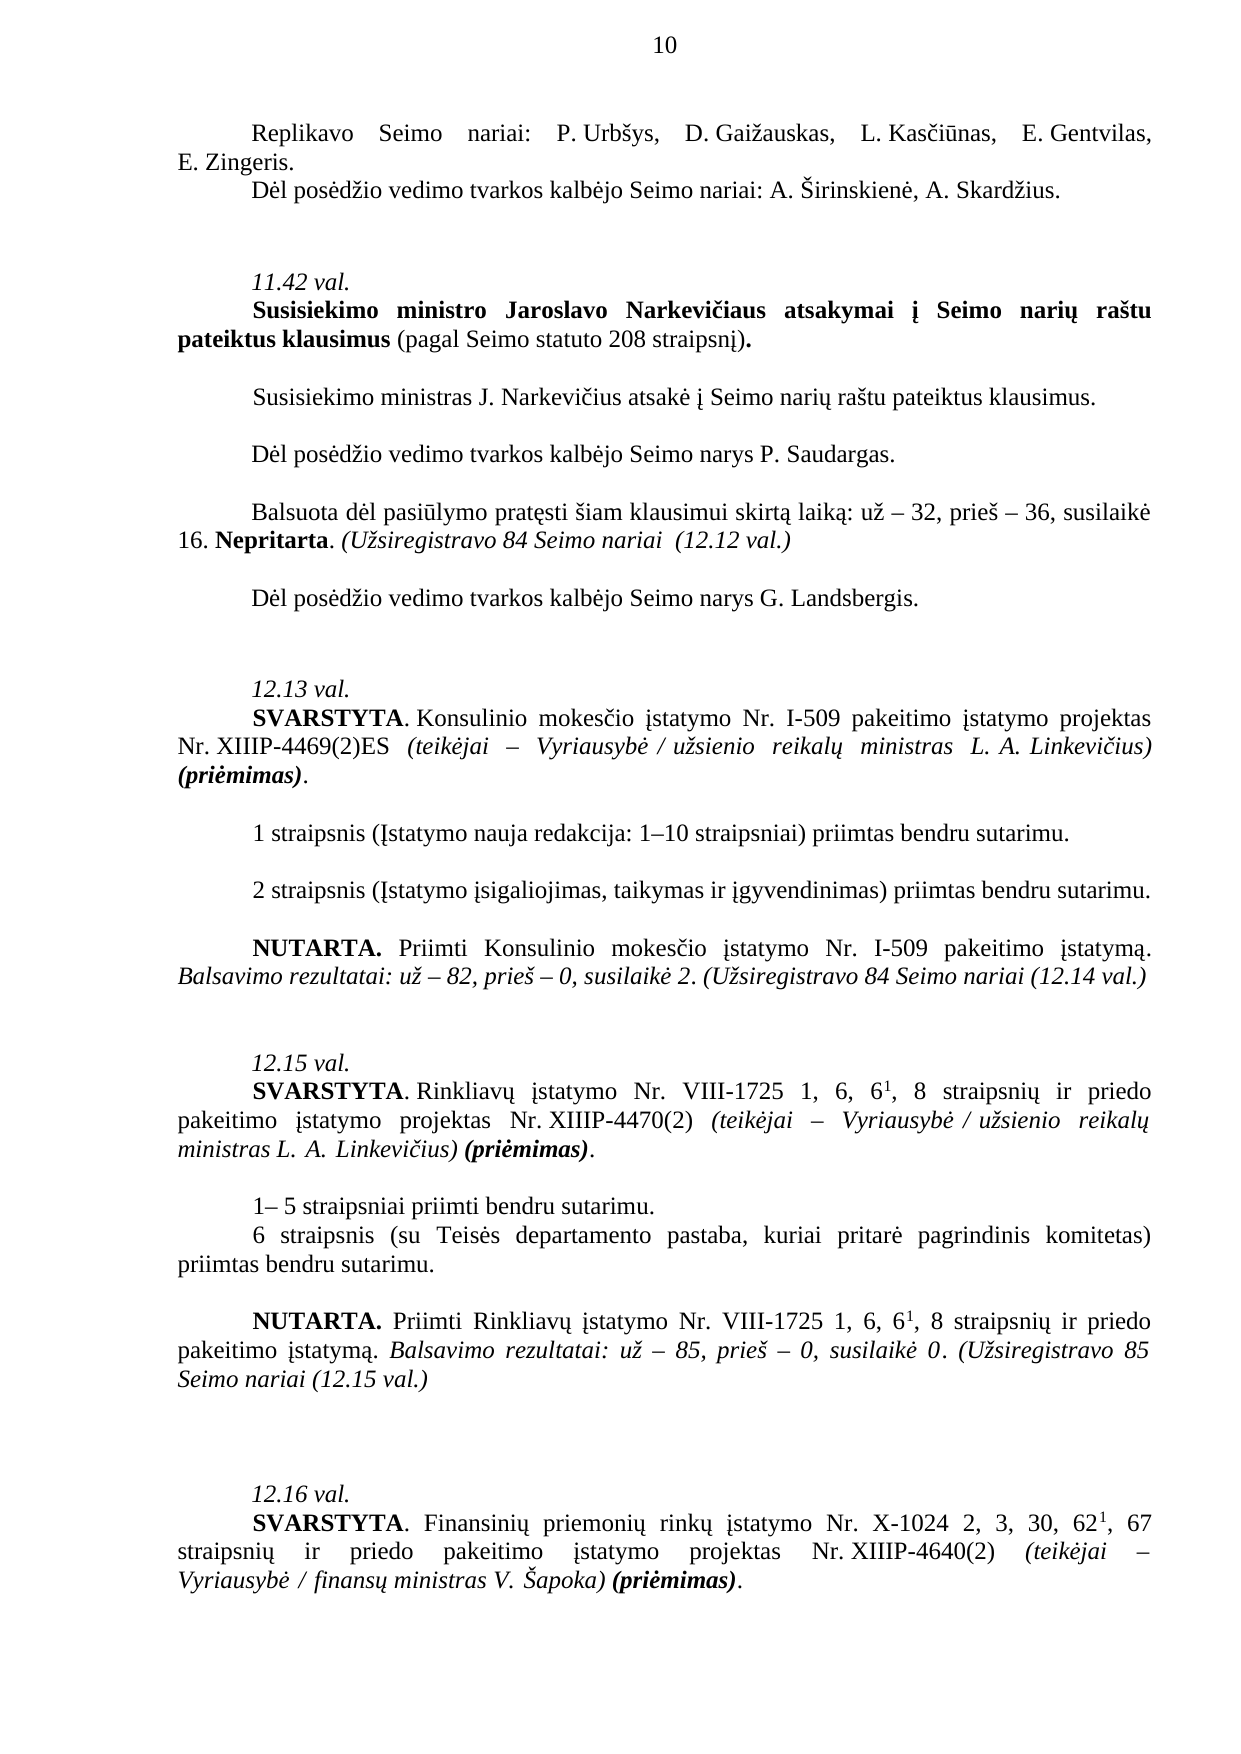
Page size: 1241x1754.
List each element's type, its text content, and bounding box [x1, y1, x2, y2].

text SVARSTYTA. Konsulinio mokesčio įstatymo Nr. I-509 pakeitimo įstatymo projektas Nr. XIIIP-4469(2)ES (teikėjai – Vyriausybė / užsienio reikalų ministras L. A. Linkevičius) (priėmimas). [177, 703, 1152, 789]
text 6 straipsnis (su Teisės departamento pastaba, kuriai pritarė pagrindinis komitetas) priimtas bendru sutarimu. [177, 1220, 1152, 1278]
text 12.16 val. [177, 1479, 1152, 1508]
text SVARSTYTA. Finansinių priemonių rinkų įstatymo Nr. X-1024 2, 3, 30, 621, 67 straipsnių ir priedo pakeitimo įstatymo projektas Nr. XIIIP-4640(2) (teikėjai – Vyriausybė / finansų ministras V. Šapoka) (priėmimas). [177, 1508, 1152, 1594]
text SVARSTYTA. Rinkliavų įstatymo Nr. VIII-1725 1, 6, 61, 8 straipsnių ir priedo pakeitimo įstatymo projektas Nr. XIIIP-4470(2) (teikėjai – Vyriausybė / užsienio reikalų ministras L. A. Linkevičius) (priėmimas). [177, 1076, 1152, 1163]
text Dėl posėdžio vedimo tvarkos kalbėjo Seimo nariai: A. Širinskienė, A. Skardžius. [177, 176, 1152, 204]
text 1– 5 straipsniai priimti bendru sutarimu. [177, 1191, 1152, 1220]
text Dėl posėdžio vedimo tvarkos kalbėjo Seimo narys G. Landsbergis. [177, 583, 1152, 612]
text NUTARTA. Priimti Konsulinio mokesčio įstatymo Nr. I-509 pakeitimo įstatymą. Balsavimo rezultatai: už – 82, prieš – 0, susilaikė 2. (Užsiregistravo 84 Seimo nariai (12.14 val.) [177, 933, 1152, 990]
text Balsuota dėl pasiūlymo pratęsti šiam klausimui skirtą laiką: už – 32, prieš – 36, susilaikė 16. Nepritarta. (Užsiregistravo 84 Seimo nariai (12.12 val.) [177, 497, 1152, 554]
text 12.13 val. [177, 674, 1152, 703]
text 2 straipsnis (Įstatymo įsigaliojimas, taikymas ir įgyvendinimas) priimtas bendru sutarimu. [177, 875, 1152, 904]
text 11.42 val. [177, 267, 1152, 295]
text Susisiekimo ministro Jaroslavo Narkevičiaus atsakymai į Seimo narių raštu pateiktus klausimus (pagal Seimo statuto 208 straipsnį). [177, 295, 1152, 353]
text 1 straipsnis (Įstatymo nauja redakcija: 1–10 straipsniai) priimtas bendru sutarimu. [177, 818, 1152, 846]
text Replikavo Seimo nariai: P. Urbšys, D. Gaižauskas, L. Kasčiūnas, E. Gentvilas, E. Zingeris. [177, 118, 1152, 176]
text NUTARTA. Priimti Rinkliavų įstatymo Nr. VIII-1725 1, 6, 61, 8 straipsnių ir priedo pakeitimo įstatymą. Balsavimo rezultatai: už – 85, prieš – 0, susilaikė 0. (Užsiregistravo 85 Seimo nariai (12.15 val.) [177, 1306, 1152, 1393]
text Dėl posėdžio vedimo tvarkos kalbėjo Seimo narys P. Saudargas. [177, 439, 1152, 468]
text 12.15 val. [177, 1048, 1152, 1076]
text Susisiekimo ministras J. Narkevičius atsakė į Seimo narių raštu pateiktus klausimus. [177, 382, 1152, 410]
